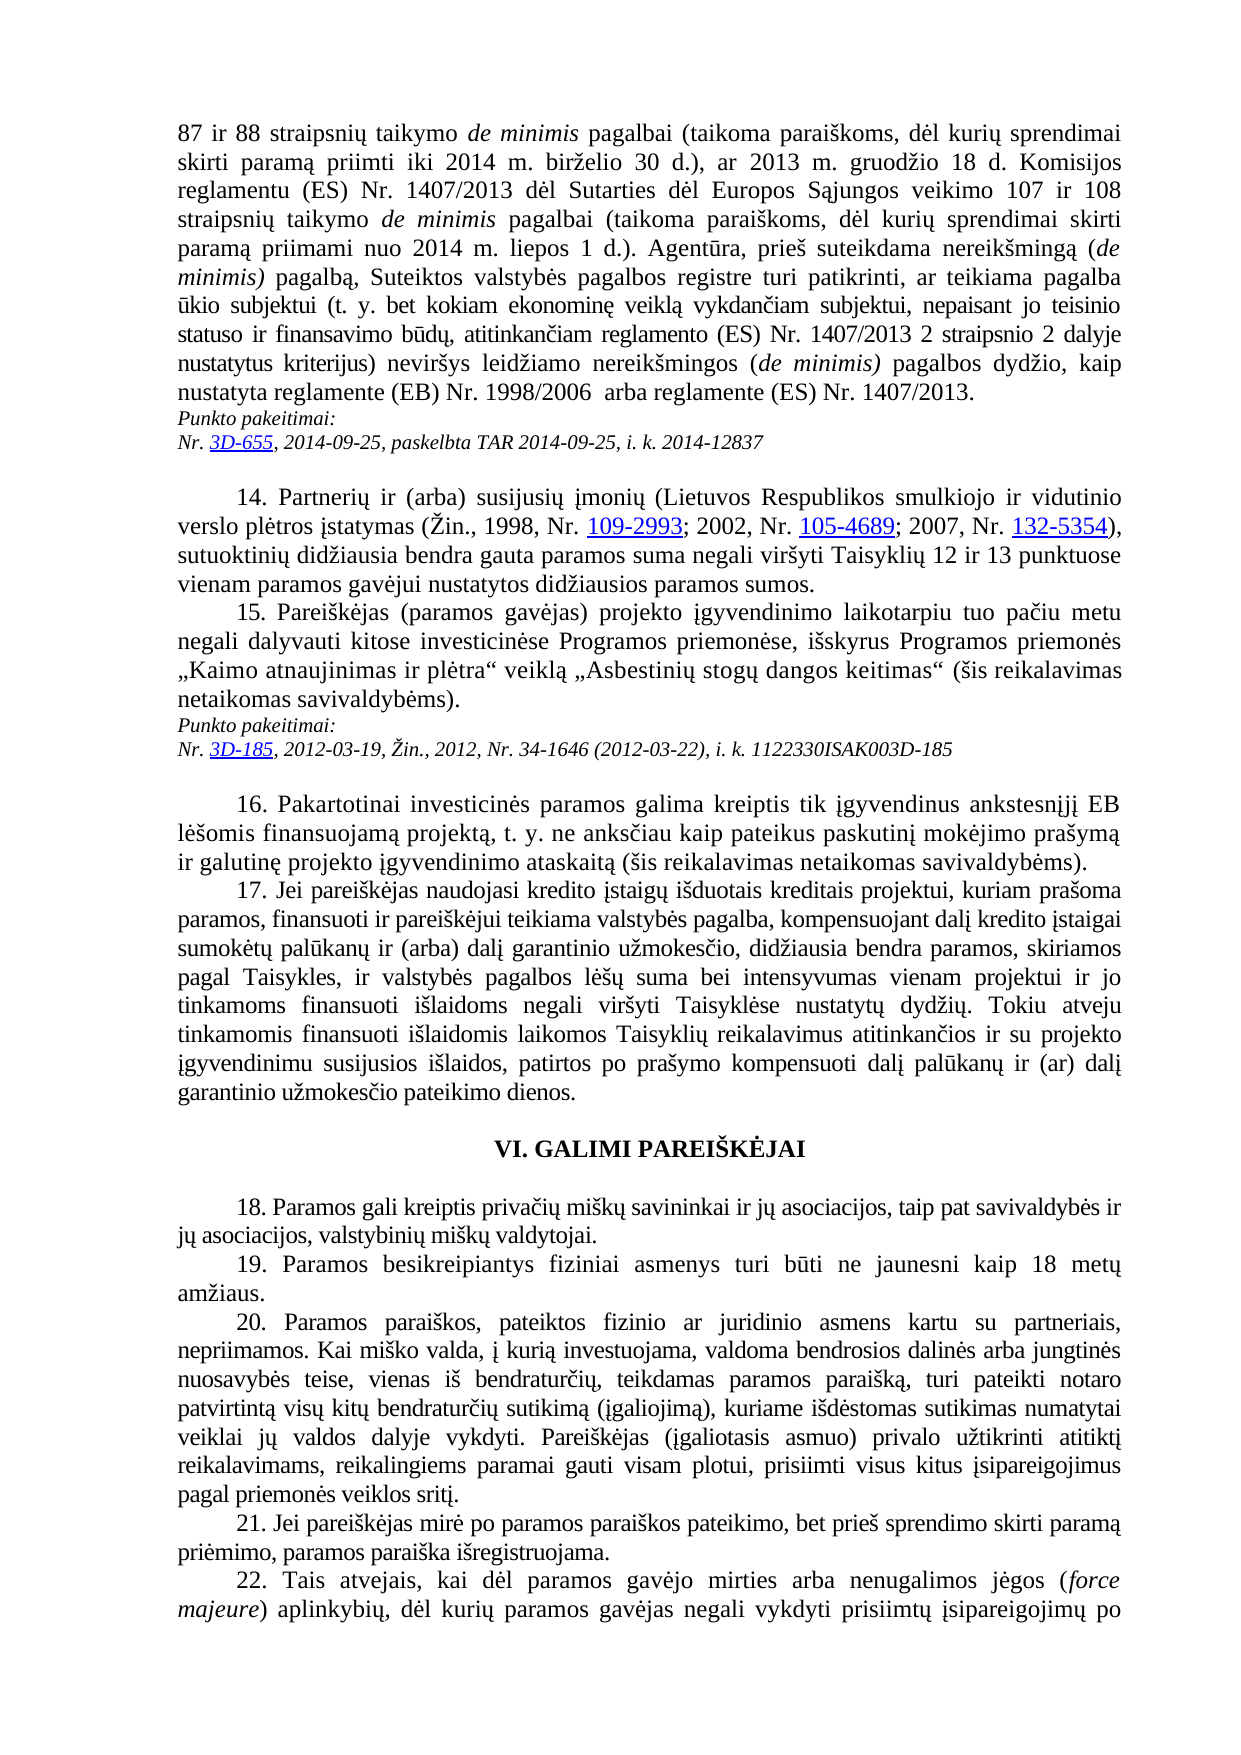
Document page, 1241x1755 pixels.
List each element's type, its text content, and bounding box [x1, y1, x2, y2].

text 22. Tais atvejais, kai dėl paramos gavėjo mirties arba nenugalimos jėgos (force majeure) aplinkybių, dėl kurių paramos gavėjas negali vykdyti prisiimtų įsipareigojimų po [177, 1566, 1122, 1623]
text 15. Pareiškėjas (paramos gavėjas) projekto įgyvendinimo laikotarpiu tuo pačiu metu negali dalyvauti kitose investicinėse Programos priemonėse, išskyrus Programos priemonės „Kaimo atnaujinimas ir plėtra“ veiklą „Asbestinių stogų dangos keitimas“ (šis reikalavimas netaikomas savivaldybėms). [177, 597, 1122, 712]
text 21. Jei pareiškėjas mirė po paramos paraiškos pateikimo, bet prieš sprendimo skirti paramą priėmimo, paramos paraiška išregistruojama. [177, 1508, 1122, 1566]
text 20. Paramos paraiškos, pateiktos fizinio ar juridinio asmens kartu su partneriais, nepriimamos. Kai miško valda, į kurią investuojama, valdoma bendrosios dalinės arba jungtinės nuosavybės teise, vienas iš bendraturčių, teikdamas paramos paraišką, turi pateikti notaro patvirtintą visų kitų bendraturčių sutikimą (įgaliojimą), kuriame išdėstomas sutikimas numatytai veiklai jų valdos dalyje vykdyti. Pareiškėjas (įgaliotasis asmuo) privalo užtikrinti atitiktį reikalavimams, reikalingiems paramai gauti visam plotui, prisiimti visus kitus įsipareigojimus pagal priemonės veiklos sritį. [177, 1307, 1122, 1508]
text 17. Jei pareiškėjas naudojasi kredito įstaigų išduotais kreditais projektui, kuriam prašoma paramos, finansuoti ir pareiškėjui teikiama valstybės pagalba, kompensuojant dalį kredito įstaigai sumokėtų palūkanų ir (arba) dalį garantinio užmokesčio, didžiausia bendra paramos, skiriamos pagal Taisykles, ir valstybės pagalbos lėšų suma bei intensyvumas vienam projektui ir jo tinkamoms finansuoti išlaidoms negali viršyti Taisyklėse nustatytų dydžių. Tokiu atveju tinkamomis finansuoti išlaidomis laikomos Taisyklių reikalavimus atitinkančios ir su projekto įgyvendinimu susijusios išlaidos, patirtos po prašymo kompensuoti dalį palūkanų ir (ar) dalį garantinio užmokesčio pateikimo dienos. [177, 876, 1122, 1106]
text Nr. 3D-655, 2014-09-25, paskelbta TAR 2014-09-25, i. k. 2014-12837 [177, 430, 1122, 454]
text 18. Paramos gali kreiptis privačių miškų savininkai ir jų asociacijos, taip pat savivaldybės ir jų asociacijos, valstybinių miškų valdytojai. [177, 1192, 1122, 1249]
text Nr. 3D-185, 2012-03-19, Žin., 2012, Nr. 34-1646 (2012-03-22), i. k. 1122330ISAK003D-185 [177, 737, 1122, 761]
text 16. Pakartotinai investicinės paramos galima kreiptis tik įgyvendinus ankstesnįjį EB lėšomis finansuojamą projektą, t. y. ne anksčiau kaip pateikus paskutinį mokėjimo prašymą ir galutinę projekto įgyvendinimo ataskaitą (šis reikalavimas netaikomas savivaldybėms). [177, 789, 1122, 876]
text Punkto pakeitimai: [177, 712, 1122, 737]
text Punkto pakeitimai: [177, 406, 1122, 430]
text 19. Paramos besikreipiantys fiziniai asmenys turi būti ne jaunesni kaip 18 metų amžiaus. [177, 1249, 1122, 1307]
text 87 ir 88 straipsnių taikymo de minimis pagalbai (taikoma paraiškoms, dėl kurių sprendimai skirti paramą priimti iki 2014 m. birželio 30 d.), ar 2013 m. gruodžio 18 d. Komisijos reglamentu (ES) Nr. 1407/2013 dėl Sutarties dėl Europos Sąjungos veikimo 107 ir 108 straipsnių taikymo de minimis pagalbai (taikoma paraiškoms, dėl kurių sprendimai skirti paramą priimami nuo 2014 m. liepos 1 d.). Agentūra, prieš suteikdama nereikšmingą (de minimis) pagalbą, Suteiktos valstybės pagalbos registre turi patikrinti, ar teikiama pagalba ūkio subjektui (t. y. bet kokiam ekonominę veiklą vykdančiam subjektui, nepaisant jo teisinio statuso ir finansavimo būdų, atitinkančiam reglamento (ES) Nr. 1407/2013 2 straipsnio 2 dalyje nustatytus kriterijus) neviršys leidžiamo nereikšmingos (de minimis) pagalbos dydžio, kaip nustatyta reglamente (EB) Nr. 1998/2006 arba reglamente (ES) Nr. 1407/2013. [177, 118, 1122, 406]
text VI. GALIMI PAREIŠKĖJAI [177, 1134, 1122, 1163]
text 14. Partnerių ir (arba) susijusių įmonių (Lietuvos Respublikos smulkiojo ir vidutinio verslo plėtros įstatymas (Žin., 1998, Nr. 109-2993; 2002, Nr. 105-4689; 2007, Nr. 132-5354), sutuoktinių didžiausia bendra gauta paramos suma negali viršyti Taisyklių 12 ir 13 punktuose vienam paramos gavėjui nustatytos didžiausios paramos sumos. [177, 482, 1122, 597]
